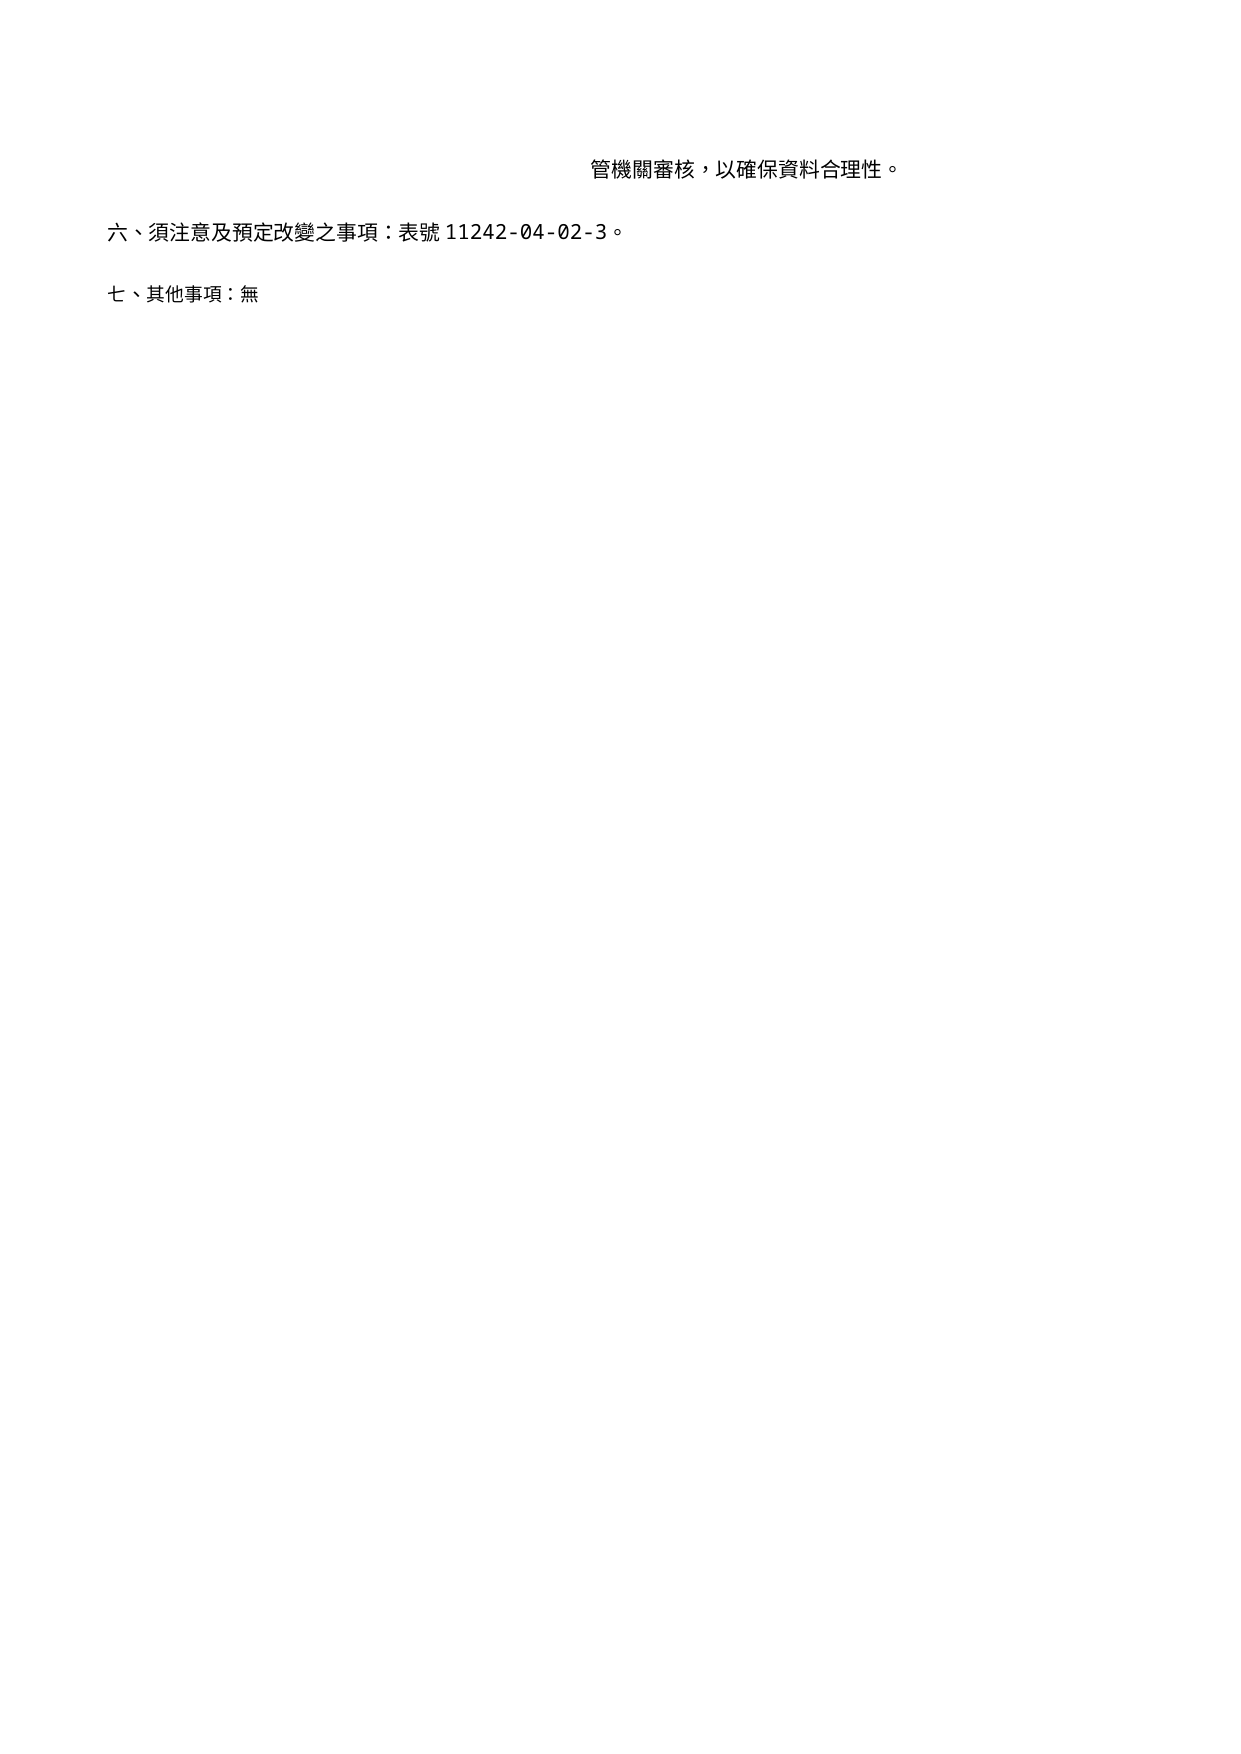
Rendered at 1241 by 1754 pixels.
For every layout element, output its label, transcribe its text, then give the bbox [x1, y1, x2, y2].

table_cell 六、須注意及預定改變之事項：表號11242-04-02-3。 [107, 190, 1119, 252]
table_cell 七、其他事項：無 [107, 252, 1119, 314]
table_cell 管機關審核，以確保資料合理性。 [107, 127, 1119, 189]
table_cell [107, 315, 1119, 377]
